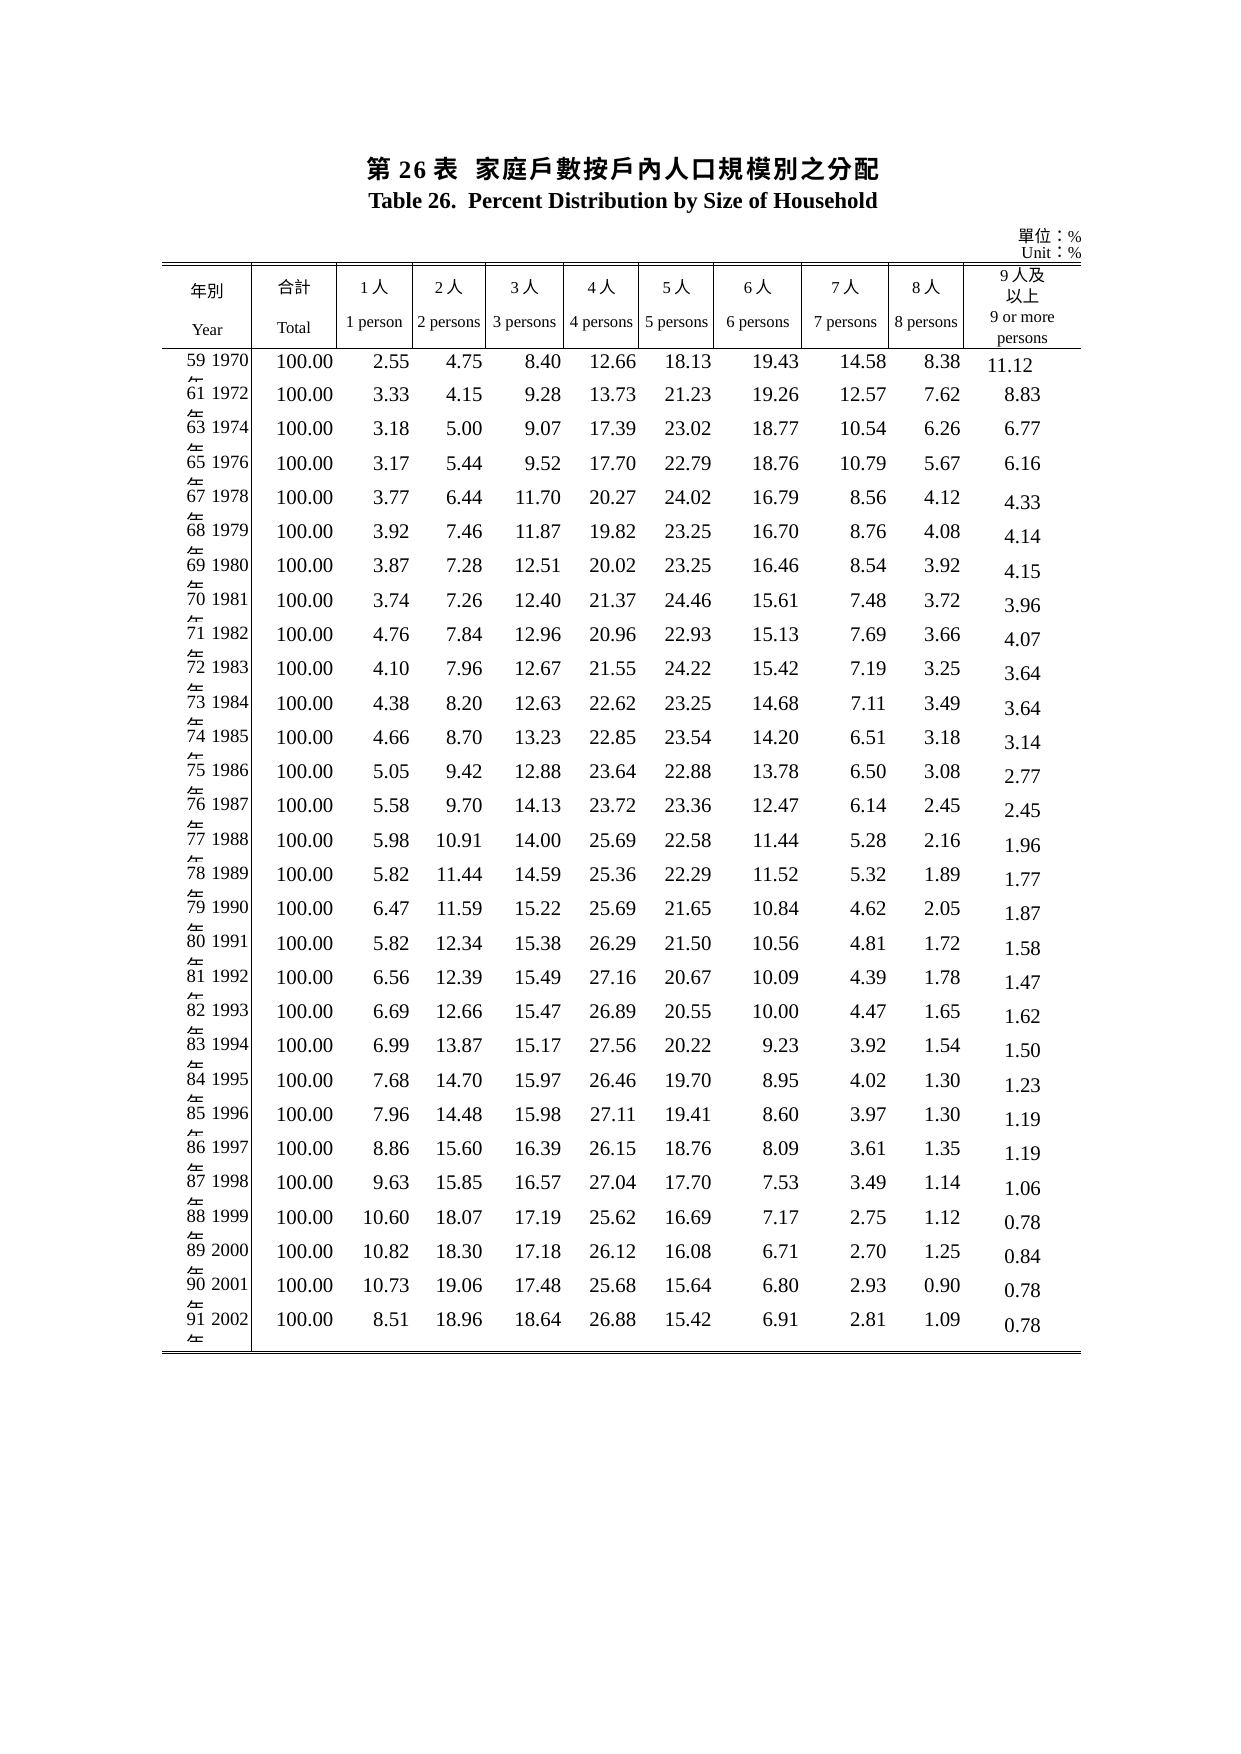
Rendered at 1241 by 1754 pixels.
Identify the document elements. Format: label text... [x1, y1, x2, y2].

table_cell 1.12 [889, 1205, 963, 1239]
table_cell 100.00 [252, 349, 336, 382]
table_cell 12.39 [412, 965, 485, 999]
table_cell 27.11 [564, 1102, 639, 1136]
table_cell 100.00 [252, 1205, 336, 1239]
table_cell 22.85 [564, 725, 639, 759]
table_cell 25.68 [564, 1273, 639, 1307]
table_cell 8.83 [963, 382, 1081, 416]
table_cell 4.66 [336, 725, 412, 759]
table_cell 17.19 [485, 1205, 564, 1239]
table_cell 6.77 [963, 416, 1081, 451]
table_cell 6.16 [963, 451, 1081, 485]
table_cell 10.91 [412, 828, 485, 862]
table_cell 9.52 [485, 451, 564, 485]
table_cell 4.08 [889, 519, 963, 553]
table_cell 21.23 [639, 382, 714, 416]
table_cell 19.82 [564, 519, 639, 553]
table_cell 9.42 [412, 759, 485, 793]
table_cell 10.09 [714, 965, 801, 999]
table_cell 6.56 [336, 965, 412, 999]
table_cell 15.49 [485, 965, 564, 999]
table_cell 1.78 [889, 965, 963, 999]
table_cell 20.96 [564, 622, 639, 656]
table_cell 4.38 [336, 691, 412, 725]
table_cell 14.20 [714, 725, 801, 759]
table_cell 100.00 [252, 828, 336, 862]
table_cell 5.98 [336, 828, 412, 862]
table_cell 90年 [162, 1273, 208, 1307]
table_cell 1.35 [889, 1136, 963, 1170]
table_cell 5.28 [801, 828, 889, 862]
table_cell 2001 [208, 1273, 251, 1307]
table_cell 2000 [208, 1239, 251, 1273]
table_cell 1.58 [963, 930, 1081, 965]
table_cell 14.58 [801, 349, 889, 382]
table_cell 100.00 [252, 588, 336, 622]
table_cell 8.76 [801, 519, 889, 553]
table_cell 4.75 [412, 349, 485, 382]
table_cell 84年 [162, 1068, 208, 1102]
table_cell 19.70 [639, 1068, 714, 1102]
table_cell 22.93 [639, 622, 714, 656]
table_cell 19.43 [714, 349, 801, 382]
table_cell 15.42 [639, 1308, 714, 1342]
table_cell 15.47 [485, 999, 564, 1033]
table_cell 25.69 [564, 828, 639, 862]
table_cell 14.00 [485, 828, 564, 862]
table_cell 8.20 [412, 691, 485, 725]
table_cell 10.73 [336, 1273, 412, 1307]
table_cell 6.26 [889, 416, 963, 451]
table_cell 72年 [162, 656, 208, 691]
table_cell 100.00 [252, 1308, 336, 1342]
table_cell 0.78 [963, 1308, 1081, 1342]
table_cell 4人 4 persons [564, 266, 638, 348]
table_cell 18.07 [412, 1205, 485, 1239]
table_cell 100.00 [252, 691, 336, 725]
table_cell 8.95 [714, 1068, 801, 1102]
table_cell 15.38 [485, 930, 564, 965]
table_cell 1.87 [963, 896, 1081, 930]
table_cell 100.00 [252, 485, 336, 519]
table_cell 3.77 [336, 485, 412, 519]
table_cell 8.70 [412, 725, 485, 759]
table_cell 19.06 [412, 1273, 485, 1307]
table_cell 1.50 [963, 1033, 1081, 1067]
table_cell 6.47 [336, 896, 412, 930]
table_cell 3人 3 persons [486, 266, 563, 348]
table_cell 22.62 [564, 691, 639, 725]
table_cell 3.17 [336, 451, 412, 485]
table_cell 12.66 [564, 349, 639, 382]
table_cell 15.97 [485, 1068, 564, 1102]
table_cell 67年 [162, 485, 208, 519]
table_cell [714, 1342, 801, 1351]
table_cell 21.50 [639, 930, 714, 965]
table_cell [564, 1342, 639, 1351]
table_cell 100.00 [252, 1239, 336, 1273]
table_cell 4.10 [336, 656, 412, 691]
table_cell 20.22 [639, 1033, 714, 1067]
table_cell 9.63 [336, 1170, 412, 1204]
table_cell 26.46 [564, 1068, 639, 1102]
table_cell 8.09 [714, 1136, 801, 1170]
table_cell 4.07 [963, 622, 1081, 656]
table_cell 15.85 [412, 1170, 485, 1204]
table_cell [412, 1342, 485, 1351]
table_cell 5.58 [336, 793, 412, 828]
table_cell 3.08 [889, 759, 963, 793]
table_cell 26.15 [564, 1136, 639, 1170]
table_cell 1980 [208, 554, 251, 588]
table_cell 1.65 [889, 999, 963, 1033]
table_cell 23.64 [564, 759, 639, 793]
table_cell 3.66 [889, 622, 963, 656]
table_cell 3.64 [963, 656, 1081, 691]
table_cell 5.32 [801, 862, 889, 896]
table_cell 1995 [208, 1068, 251, 1102]
table_cell 6.80 [714, 1273, 801, 1307]
table_cell 3.96 [963, 588, 1081, 622]
table_cell 4.12 [889, 485, 963, 519]
table_cell 7.96 [412, 656, 485, 691]
table_cell 17.48 [485, 1273, 564, 1307]
table_cell 3.18 [336, 416, 412, 451]
table_cell 14.13 [485, 793, 564, 828]
table_cell 0.78 [963, 1205, 1081, 1239]
table_cell 5人 5 persons [639, 266, 713, 348]
table_cell 年別 Year [162, 266, 251, 348]
table_cell 1人 1 person [337, 266, 412, 348]
table_cell [889, 1342, 963, 1351]
table_cell 100.00 [252, 554, 336, 588]
table_cell 71年 [162, 622, 208, 656]
table_cell 18.30 [412, 1239, 485, 1273]
table_cell 1986 [208, 759, 251, 793]
table_cell 17.39 [564, 416, 639, 451]
table_cell 20.27 [564, 485, 639, 519]
table_cell 4.76 [336, 622, 412, 656]
table_cell 100.00 [252, 1170, 336, 1204]
table_cell 16.57 [485, 1170, 564, 1204]
table_cell 1.25 [889, 1239, 963, 1273]
table_cell 100.00 [252, 1273, 336, 1307]
table_cell 23.02 [639, 416, 714, 451]
table_cell 23.25 [639, 554, 714, 588]
table_cell 1.30 [889, 1068, 963, 1102]
table_cell 3.18 [889, 725, 963, 759]
table_cell 1996 [208, 1102, 251, 1136]
table_cell 1982 [208, 622, 251, 656]
table_cell 8.38 [889, 349, 963, 382]
table_cell 20.67 [639, 965, 714, 999]
table_cell 15.64 [639, 1273, 714, 1307]
table_cell 16.79 [714, 485, 801, 519]
table_cell 100.00 [252, 1033, 336, 1067]
table_cell 12.47 [714, 793, 801, 828]
table_cell 100.00 [252, 896, 336, 930]
table_cell 10.00 [714, 999, 801, 1033]
table_cell 1.19 [963, 1102, 1081, 1136]
table_cell 11.52 [714, 862, 801, 896]
table_cell 15.98 [485, 1102, 564, 1136]
table_cell 1976 [208, 451, 251, 485]
table_cell 15.17 [485, 1033, 564, 1067]
table_cell 3.72 [889, 588, 963, 622]
table_cell 14.59 [485, 862, 564, 896]
table_cell 3.92 [801, 1033, 889, 1067]
table_cell 16.69 [639, 1205, 714, 1239]
table_cell 26.12 [564, 1239, 639, 1273]
table_cell [801, 1342, 889, 1351]
table_cell 83年 [162, 1033, 208, 1067]
table_cell 13.78 [714, 759, 801, 793]
table_cell 27.16 [564, 965, 639, 999]
table_cell 3.64 [963, 691, 1081, 725]
table_cell 4.15 [963, 554, 1081, 588]
table_cell 9人及 以上 9 or more persons [964, 266, 1081, 348]
table_cell 12.63 [485, 691, 564, 725]
table_cell 7.62 [889, 382, 963, 416]
table_cell 77年 [162, 828, 208, 862]
table_cell [336, 1342, 412, 1351]
table_cell 14.68 [714, 691, 801, 725]
table_cell 1972 [208, 382, 251, 416]
table_cell 1992 [208, 965, 251, 999]
table_cell 10.82 [336, 1239, 412, 1273]
table_cell 9.70 [412, 793, 485, 828]
table_cell 15.42 [714, 656, 801, 691]
table_cell 7.53 [714, 1170, 801, 1204]
table_cell 15.61 [714, 588, 801, 622]
table_cell 8人 8 persons [889, 266, 963, 348]
table_cell 8.54 [801, 554, 889, 588]
table_cell 4.39 [801, 965, 889, 999]
table_cell 21.65 [639, 896, 714, 930]
table_cell 10.54 [801, 416, 889, 451]
table_cell 78年 [162, 862, 208, 896]
table_cell 6.51 [801, 725, 889, 759]
table_cell 11.70 [485, 485, 564, 519]
table_cell 3.74 [336, 588, 412, 622]
table_cell 0.90 [889, 1273, 963, 1307]
table_cell 23.25 [639, 691, 714, 725]
table_cell 5.44 [412, 451, 485, 485]
table_cell 2人 2 persons [413, 266, 485, 348]
table_cell 16.39 [485, 1136, 564, 1170]
table_cell 6.14 [801, 793, 889, 828]
table_cell 15.60 [412, 1136, 485, 1170]
table_cell 1.06 [963, 1170, 1081, 1204]
table_cell 22.29 [639, 862, 714, 896]
table_cell 12.96 [485, 622, 564, 656]
table_cell 0.84 [963, 1239, 1081, 1273]
table_cell 13.23 [485, 725, 564, 759]
table_cell 5.67 [889, 451, 963, 485]
table_cell 1990 [208, 896, 251, 930]
table_cell 19.41 [639, 1102, 714, 1136]
table_cell 17.70 [564, 451, 639, 485]
table_cell 9.23 [714, 1033, 801, 1067]
table_cell 7.96 [336, 1102, 412, 1136]
table_cell 1.09 [889, 1308, 963, 1342]
table_cell 7.84 [412, 622, 485, 656]
table_cell 單位：% [162, 229, 1084, 246]
table_cell 4.62 [801, 896, 889, 930]
table_cell 6人 6 persons [714, 266, 801, 348]
table_cell 2.93 [801, 1273, 889, 1307]
table_cell 22.88 [639, 759, 714, 793]
table_cell 11.59 [412, 896, 485, 930]
table_cell 3.49 [889, 691, 963, 725]
table_cell 12.34 [412, 930, 485, 965]
table_cell 23.36 [639, 793, 714, 828]
table_cell 100.00 [252, 759, 336, 793]
table_cell 100.00 [252, 930, 336, 965]
table_cell 61年 [162, 382, 208, 416]
table_cell Table 26. Percent Distribution by Size of Household [162, 188, 1084, 229]
table_cell 79年 [162, 896, 208, 930]
table_cell 1989 [208, 862, 251, 896]
table_cell 100.00 [252, 416, 336, 451]
table_cell 1991 [208, 930, 251, 965]
table_cell 73年 [162, 691, 208, 725]
table_cell 1983 [208, 656, 251, 691]
table_cell 3.14 [963, 725, 1081, 759]
table_cell 2.70 [801, 1239, 889, 1273]
table_cell 3.92 [889, 554, 963, 588]
table_cell 8.86 [336, 1136, 412, 1170]
table_cell 13.73 [564, 382, 639, 416]
table_cell 81年 [162, 965, 208, 999]
table_cell 3.87 [336, 554, 412, 588]
table_cell 65年 [162, 451, 208, 485]
table_cell 13.87 [412, 1033, 485, 1067]
table_cell 76年 [162, 793, 208, 828]
table_cell 22.79 [639, 451, 714, 485]
table_cell 2.45 [963, 793, 1081, 828]
table_cell 5.82 [336, 862, 412, 896]
table_cell 1.54 [889, 1033, 963, 1067]
table_cell 11.12 [963, 349, 1081, 382]
table_cell 26.29 [564, 930, 639, 965]
table_cell 6.69 [336, 999, 412, 1033]
table_cell 12.66 [412, 999, 485, 1033]
table_cell 25.62 [564, 1205, 639, 1239]
table_cell 6.99 [336, 1033, 412, 1067]
table_cell 1974 [208, 416, 251, 451]
table_cell 69年 [162, 554, 208, 588]
table_cell 20.02 [564, 554, 639, 588]
table_cell 7.17 [714, 1205, 801, 1239]
table_cell 6.44 [412, 485, 485, 519]
table_cell 15.13 [714, 622, 801, 656]
table_cell 89年 [162, 1239, 208, 1273]
table_cell 5.82 [336, 930, 412, 965]
table_cell 75年 [162, 759, 208, 793]
table_cell 1970 [208, 349, 251, 382]
table_cell 14.48 [412, 1102, 485, 1136]
table_cell 6.50 [801, 759, 889, 793]
table_cell 15.22 [485, 896, 564, 930]
table_cell 1997 [208, 1136, 251, 1170]
table_cell 100.00 [252, 656, 336, 691]
table_cell 1.77 [963, 862, 1081, 896]
table_cell 16.70 [714, 519, 801, 553]
table_cell [963, 1342, 1081, 1351]
table_cell 7.68 [336, 1068, 412, 1102]
table_cell 6.71 [714, 1239, 801, 1273]
table_cell 1999 [208, 1205, 251, 1239]
table_cell 1978 [208, 485, 251, 519]
table_cell 14.70 [412, 1068, 485, 1102]
table_cell 2.05 [889, 896, 963, 930]
table_cell 1.14 [889, 1170, 963, 1204]
table_cell 2.16 [889, 828, 963, 862]
table_cell 23.54 [639, 725, 714, 759]
table_cell 4.47 [801, 999, 889, 1033]
table_cell 87年 [162, 1170, 208, 1204]
table_cell 70年 [162, 588, 208, 622]
table_cell 59年 [162, 349, 208, 382]
table_cell 18.76 [639, 1136, 714, 1170]
table_cell 18.96 [412, 1308, 485, 1342]
table_cell 8.40 [485, 349, 564, 382]
table_cell 25.36 [564, 862, 639, 896]
table_cell 22.58 [639, 828, 714, 862]
table_cell 10.84 [714, 896, 801, 930]
table_cell 17.70 [639, 1170, 714, 1204]
table_cell 80年 [162, 930, 208, 965]
table_cell 24.46 [639, 588, 714, 622]
table_cell 74年 [162, 725, 208, 759]
table_cell 2.55 [336, 349, 412, 382]
table_cell 1.19 [963, 1136, 1081, 1170]
table_cell 21.55 [564, 656, 639, 691]
table_cell 10.56 [714, 930, 801, 965]
table_cell 100.00 [252, 382, 336, 416]
table_cell 11.44 [412, 862, 485, 896]
table_cell 1.47 [963, 965, 1081, 999]
table_cell 4.15 [412, 382, 485, 416]
table_cell 24.22 [639, 656, 714, 691]
table_cell 100.00 [252, 519, 336, 553]
table_cell 100.00 [252, 1102, 336, 1136]
table_cell 68年 [162, 519, 208, 553]
table_cell [162, 1342, 208, 1351]
table_cell [252, 1342, 336, 1351]
table_cell 合計 Total [252, 266, 336, 348]
table_cell 1985 [208, 725, 251, 759]
table_cell 27.56 [564, 1033, 639, 1067]
table_cell 24.02 [639, 485, 714, 519]
table_cell 2002 [208, 1308, 251, 1342]
table_cell 8.56 [801, 485, 889, 519]
table_cell 86年 [162, 1136, 208, 1170]
table_cell 7.48 [801, 588, 889, 622]
table_cell 2.81 [801, 1308, 889, 1342]
table_cell 4.33 [963, 485, 1081, 519]
table_cell 3.49 [801, 1170, 889, 1204]
table_cell 7.69 [801, 622, 889, 656]
table_cell 5.00 [412, 416, 485, 451]
table_cell 0.78 [963, 1273, 1081, 1307]
table_cell 12.51 [485, 554, 564, 588]
table_cell 8.60 [714, 1102, 801, 1136]
table_cell 85年 [162, 1102, 208, 1136]
table_cell 21.37 [564, 588, 639, 622]
table_cell [485, 1342, 564, 1351]
table_cell 7人 7 persons [802, 266, 888, 348]
table_cell [208, 1342, 251, 1351]
table_cell 7.19 [801, 656, 889, 691]
table_cell 5.05 [336, 759, 412, 793]
table_cell 23.25 [639, 519, 714, 553]
table_cell 4.02 [801, 1068, 889, 1102]
table_cell 1993 [208, 999, 251, 1033]
table_cell Unit：% [162, 246, 1084, 262]
table_cell 4.14 [963, 519, 1081, 553]
table_cell 12.88 [485, 759, 564, 793]
table_cell 100.00 [252, 725, 336, 759]
table_cell 20.55 [639, 999, 714, 1033]
table_cell 91年 [162, 1308, 208, 1342]
table_cell 7.28 [412, 554, 485, 588]
table_cell 100.00 [252, 965, 336, 999]
table_cell 1998 [208, 1170, 251, 1204]
table_cell 2.75 [801, 1205, 889, 1239]
table_cell 7.46 [412, 519, 485, 553]
table_cell 17.18 [485, 1239, 564, 1273]
table_cell 23.72 [564, 793, 639, 828]
table_header 第26表 家庭戶數按戶內人口規模別之分配 [162, 150, 1084, 187]
table_cell 1.72 [889, 930, 963, 965]
table_cell 7.26 [412, 588, 485, 622]
table_cell 26.88 [564, 1308, 639, 1342]
table_cell 8.51 [336, 1308, 412, 1342]
table_cell 18.64 [485, 1308, 564, 1342]
table_cell 3.61 [801, 1136, 889, 1170]
table_cell 6.91 [714, 1308, 801, 1342]
table_cell 12.57 [801, 382, 889, 416]
table_cell 1.30 [889, 1102, 963, 1136]
table_cell 11.44 [714, 828, 801, 862]
table_cell 10.60 [336, 1205, 412, 1239]
table_cell 3.33 [336, 382, 412, 416]
table_cell 4.81 [801, 930, 889, 965]
table_cell 100.00 [252, 1068, 336, 1102]
table_cell 1.23 [963, 1068, 1081, 1102]
table_cell 19.26 [714, 382, 801, 416]
table_cell 11.87 [485, 519, 564, 553]
table_cell 3.25 [889, 656, 963, 691]
table_cell 63年 [162, 416, 208, 451]
table_cell 82年 [162, 999, 208, 1033]
table_cell 9.28 [485, 382, 564, 416]
table_cell 27.04 [564, 1170, 639, 1204]
table_cell 9.07 [485, 416, 564, 451]
table_cell 1994 [208, 1033, 251, 1067]
table_cell 100.00 [252, 451, 336, 485]
table_cell 1984 [208, 691, 251, 725]
table_cell 12.67 [485, 656, 564, 691]
table_cell 1981 [208, 588, 251, 622]
table_cell 88年 [162, 1205, 208, 1239]
table_cell 26.89 [564, 999, 639, 1033]
table_cell 2.77 [963, 759, 1081, 793]
table_cell 16.46 [714, 554, 801, 588]
table_cell 1.62 [963, 999, 1081, 1033]
table_cell [639, 1342, 714, 1351]
table_cell 1987 [208, 793, 251, 828]
table_cell 1988 [208, 828, 251, 862]
table_cell 3.97 [801, 1102, 889, 1136]
table_cell 100.00 [252, 1136, 336, 1170]
table_cell 1.96 [963, 828, 1081, 862]
table_cell 100.00 [252, 793, 336, 828]
table_cell 18.76 [714, 451, 801, 485]
table_cell 18.13 [639, 349, 714, 382]
table_cell 10.79 [801, 451, 889, 485]
table_cell 1979 [208, 519, 251, 553]
table_cell 100.00 [252, 622, 336, 656]
table_cell 7.11 [801, 691, 889, 725]
table_cell 1.89 [889, 862, 963, 896]
table_cell 3.92 [336, 519, 412, 553]
table_cell 100.00 [252, 862, 336, 896]
table_cell 12.40 [485, 588, 564, 622]
table_cell 16.08 [639, 1239, 714, 1273]
table_cell 25.69 [564, 896, 639, 930]
table_cell 2.45 [889, 793, 963, 828]
table_cell 18.77 [714, 416, 801, 451]
table_cell 100.00 [252, 999, 336, 1033]
